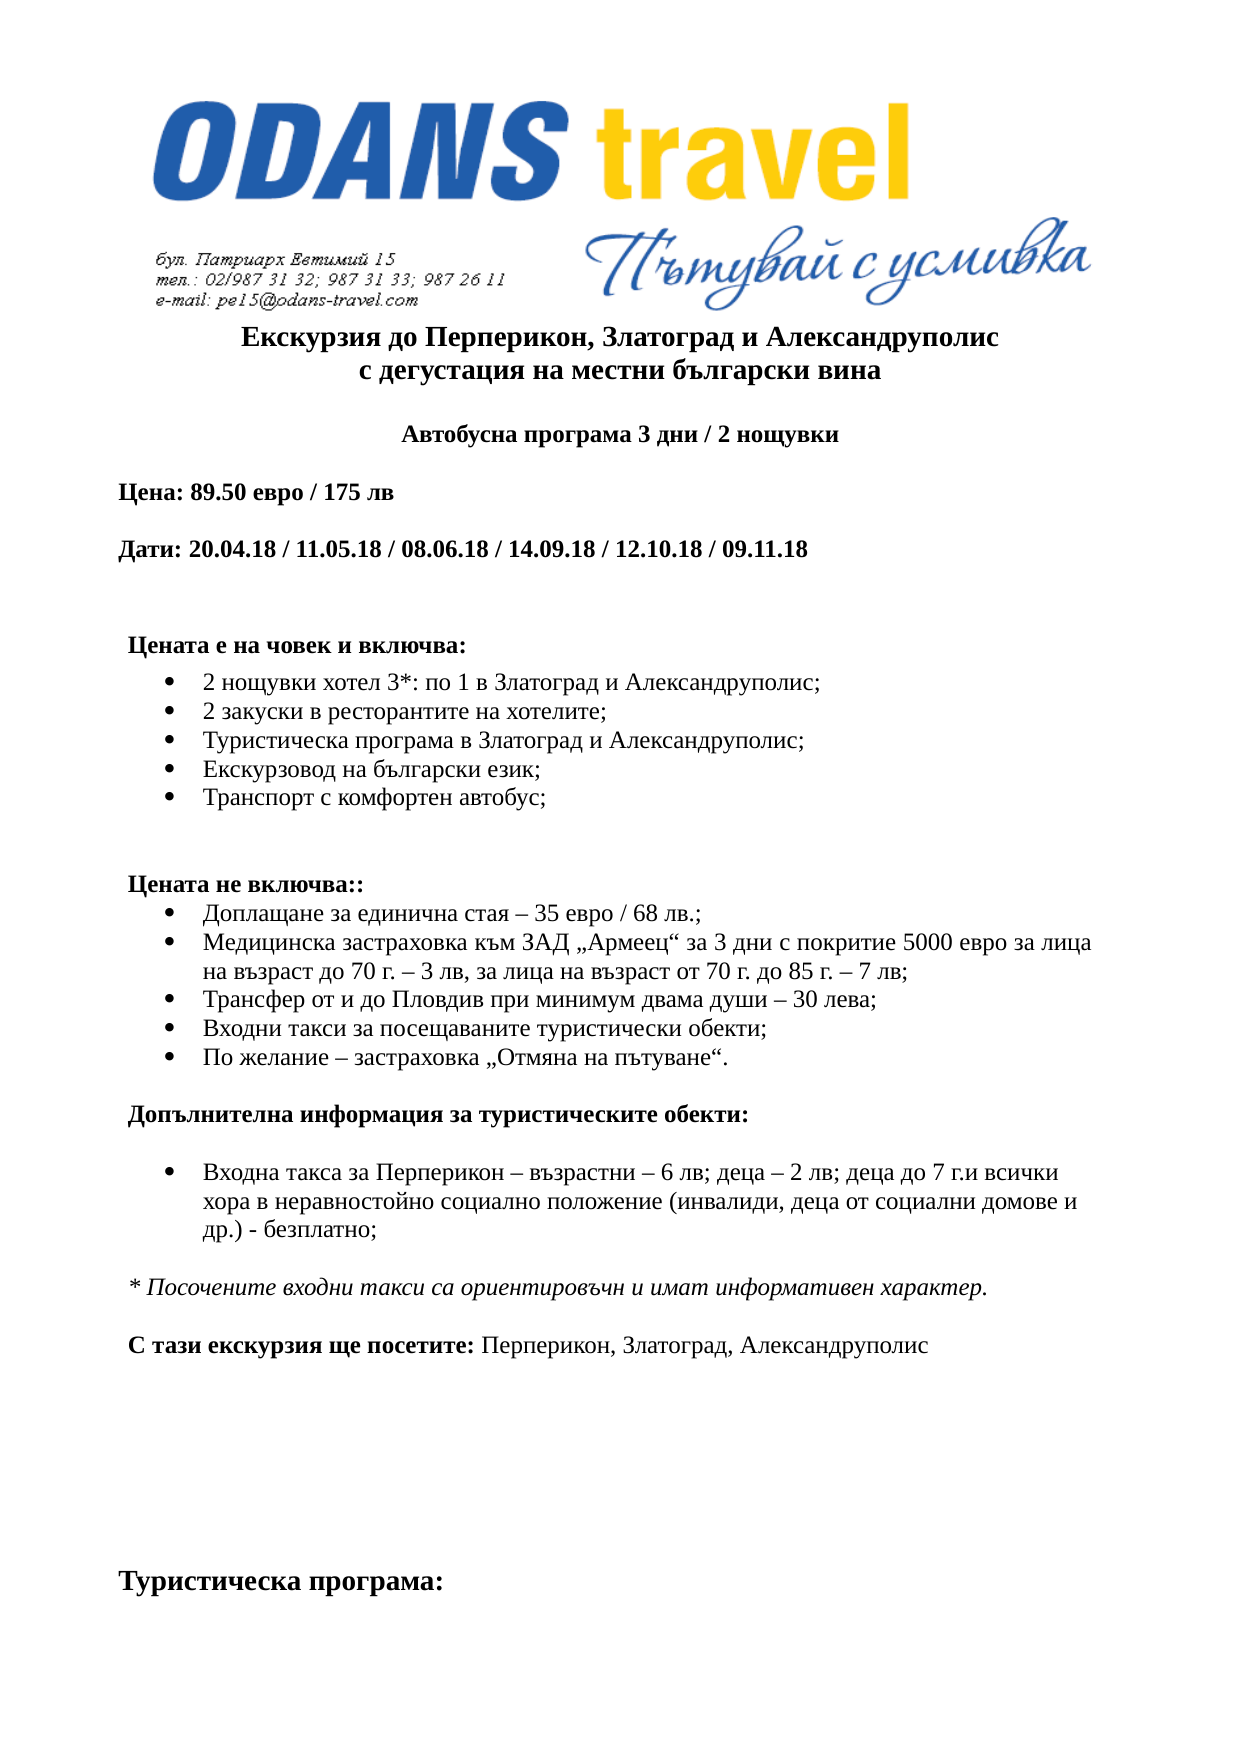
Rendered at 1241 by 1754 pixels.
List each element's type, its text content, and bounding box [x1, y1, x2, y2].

text Дати: 20.04.18 / 11.05.18 / 08.06.18 / 14.09.18 / 12.10.18 / 09.11.18 [118, 534, 1122, 563]
text Екскурзия до Перперикон, Златоград и Александруполис [118, 204, 1122, 352]
text Туристическа програма: [118, 1563, 1122, 1597]
text с дегустация на местни български вина [118, 352, 1122, 386]
table_header Цената е на човек и включва: [127, 621, 1094, 667]
text Цена: 89.50 евро / 175 лв [118, 477, 1122, 506]
text Aвтобусна програма 3 дни / 2 нощувки [118, 419, 1122, 448]
table_cell 2 нощувки хотел 3*: по 1 в Златоград и Александруполис; 2 закуски в ресторантите на хотелите; Туристическа програма в Златоград и Александруполис; Екскурзовод на български език; Транспорт с комфортен автобус; Цената не включва:: Доплащане за единична стая – 35 евро / 68 лв.; Медицинска застраховка към ЗАД „Армеец“ за 3 дни с покритие 5000 евро за лица на възраст до 70 г. – 3 лв, за лица на възраст от 70 г. до 85 г. – 7 лв; Трансфер от и до Пловдив при минимум двама души – 30 лева; Входни такси за посещаваните туристически обекти; По желание – застраховка „Отмяна на пътуване“. Допълнителна информация за туристическите обекти: Входна такса за Перперикон – възрастни – 6 лв; деца – 2 лв; деца до 7 г.и всички хора в неравностойно социално положение (инвалиди, деца от социални домове и др.) - безплатно; * Посочените входни такси са ориентировъчн и имат информативен характер. С тази екскурзия ще посетите: Перперикон, Златоград, Александруполис [127, 668, 1094, 1563]
picture [146, 82, 1108, 319]
